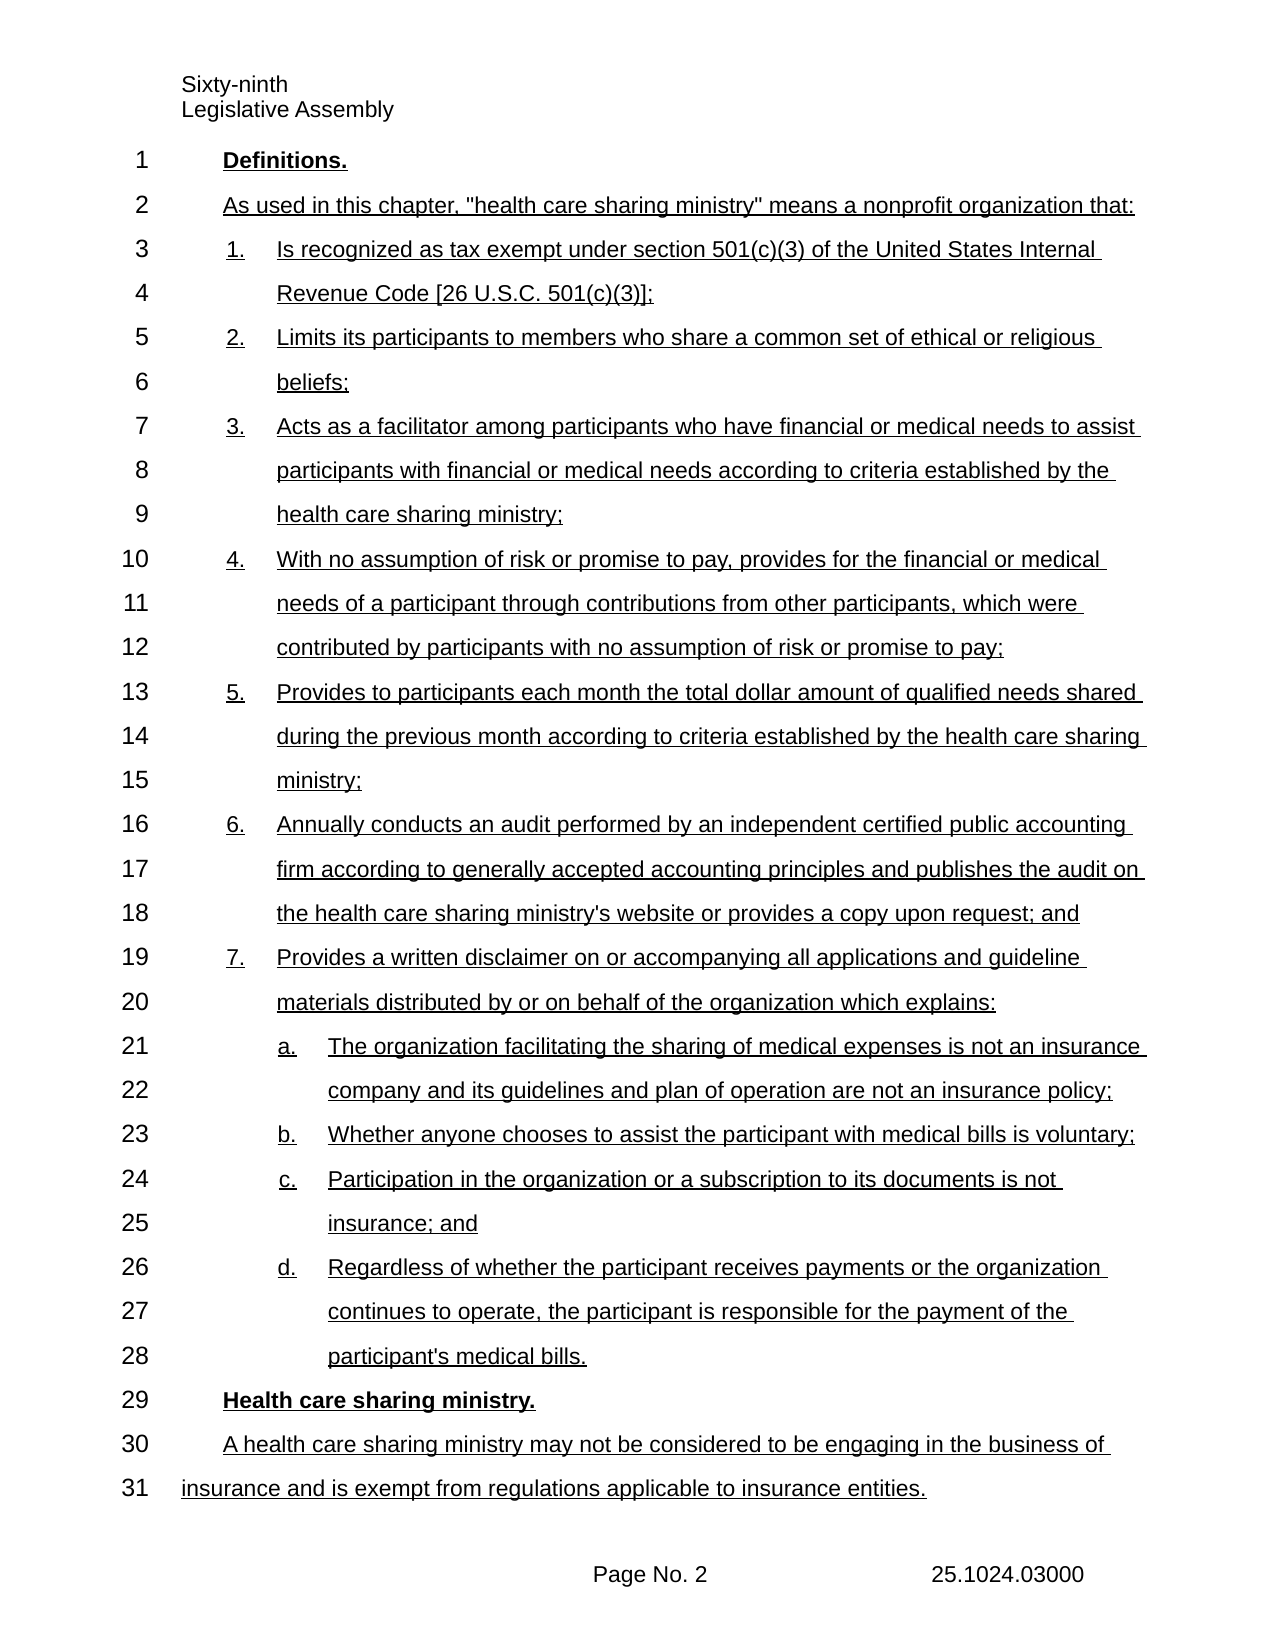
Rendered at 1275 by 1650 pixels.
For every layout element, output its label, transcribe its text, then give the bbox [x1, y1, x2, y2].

text A health care sharing ministry may not be considered to be engaging in the business of insurance and is exempt from regulations applicable to insurance entities. [181, 1417, 1154, 1506]
text 1. Is recognized as tax exempt under section 501(c)(3) of the United States Internal Revenue Code [26 U.S.C. 501(c)(3)]; [181, 222, 1154, 310]
text d. Regardless of whether the participant receives payments or the organization continues to operate, the participant is responsible for the payment of the participant's medical bills. [181, 1240, 1154, 1373]
text 3. Acts as a facilitator among participants who have financial or medical needs to assist participants with financial or medical needs according to criteria established by the health care sharing ministry; [181, 399, 1154, 532]
subtitle Health care sharing ministry. [181, 1373, 1154, 1417]
text As used in this chapter, "health care sharing ministry" means a nonprofit organization that: [181, 178, 1154, 222]
text 7. Provides a written disclaimer on or accompanying all applications and guideline materials distributed by or on behalf of the organization which explains: [181, 930, 1154, 1019]
text c. Participation in the organization or a subscription to its documents is not insurance; and [181, 1152, 1154, 1240]
text 5. Provides to participants each month the total dollar amount of qualified needs shared during the previous month according to criteria established by the health care sharing ministry; [181, 664, 1154, 797]
text 4. With no assumption of risk or promise to pay, provides for the financial or medical needs of a participant through contributions from other participants, which were contributed by participants with no assumption of risk or promise to pay; [181, 532, 1154, 664]
text 2. Limits its participants to members who share a common set of ethical or religious beliefs; [181, 310, 1154, 399]
text 6. Annually conducts an audit performed by an independent certified public accounting firm according to generally accepted accounting principles and publishes the audit on the health care sharing ministry's website or provides a copy upon request; and [181, 797, 1154, 930]
text b. Whether anyone chooses to assist the participant with medical bills is voluntary; [181, 1107, 1154, 1152]
text a. The organization facilitating the sharing of medical expenses is not an insurance company and its guidelines and plan of operation are not an insurance policy; [181, 1019, 1154, 1107]
subtitle Definitions. [181, 133, 1154, 178]
